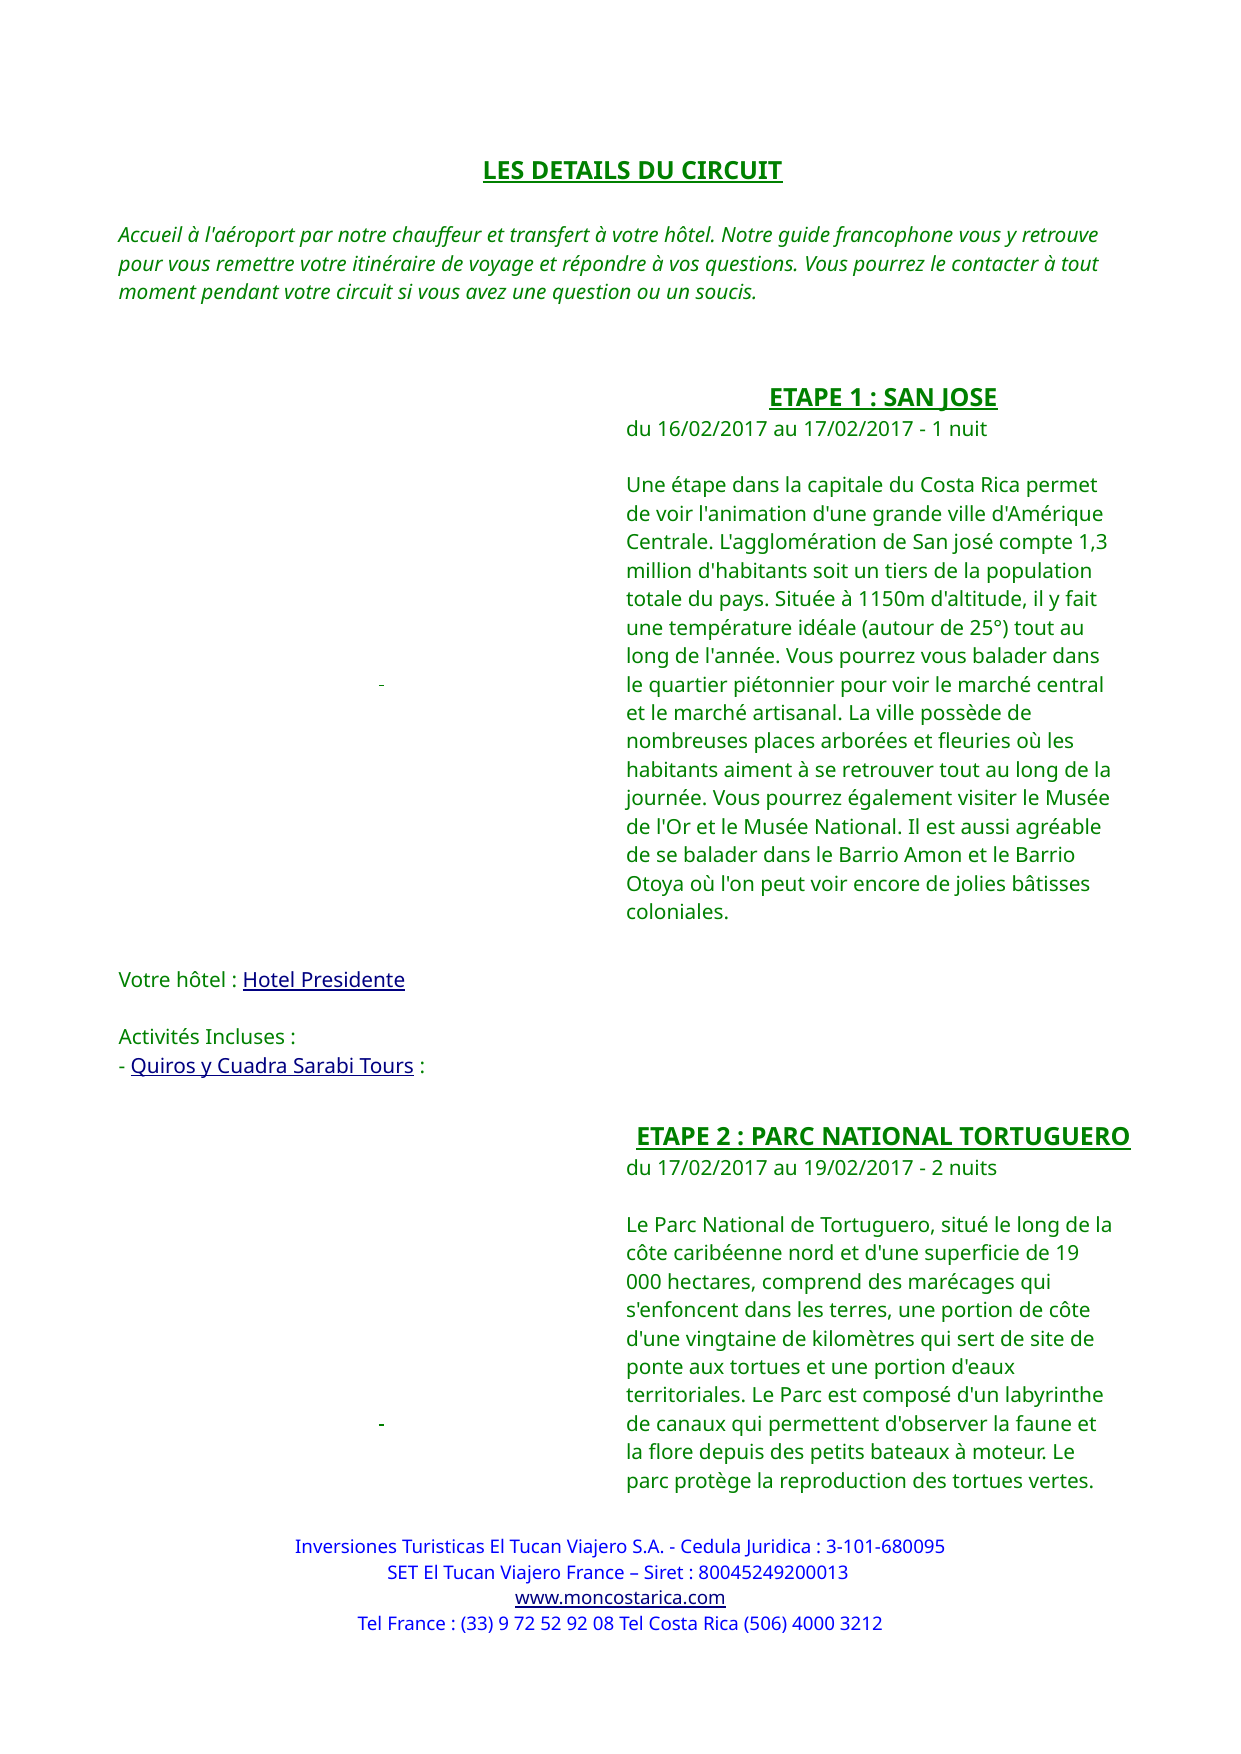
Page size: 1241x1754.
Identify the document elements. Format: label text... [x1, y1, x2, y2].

table_header ETAPE 1 : SAN JOSE du 16/02/2017 au 17/02/2017 - 1 nuit Une étape dans la capitale du Costa Rica permet de voir l'animation d'une grande ville d'Amérique Centrale. L'agglomération de San josé compte 1,3 million d'habitants soit un tiers de la population totale du pays. Située à 1150m d'altitude, il y fait une température idéale (autour de 25°) tout au long de l'année. Vous pourrez vous balader dans le quartier piétonnier pour voir le marché central et le marché artisanal. La ville possède de nombreuses places arborées et fleuries où les habitants aiment à se retrouver tout au long de la journée. Vous pourrez également visiter le Musée de l'Or et le Musée National. Il est aussi agréable de se balader dans le Barrio Amon et le Barrio Otoya où l'on peut voir encore de jolies bâtisses coloniales. [620, 374, 1122, 931]
text Votre hôtel : Hotel Presidente [118, 965, 1122, 994]
text Accueil à l'aéroport par notre chauffeur et transfert à votre hôtel. Notre guide francophone vous y retrouve pour vous remettre votre itinéraire de voyage et répondre à vos questions. Vous pourrez le contacter à tout moment pendant votre circuit si vous avez une question ou un soucis. [118, 221, 1146, 306]
text - Quiros y Cuadra Sarabi Tours : [118, 1051, 1122, 1079]
table_header [118, 374, 620, 931]
table_header ETAPE 2 : PARC NATIONAL TORTUGUERO du 17/02/2017 au 19/02/2017 - 2 nuits Le Parc National de Tortuguero, situé le long de la côte caribéenne nord et d'une superficie de 19 000 hectares, comprend des marécages qui s'enfoncent dans les terres, une portion de côte d'une vingtaine de kilomètres qui sert de site de ponte aux tortues et une portion d'eaux territoriales. Le Parc est composé d'un labyrinthe de canaux qui permettent d'observer la faune et la flore depuis des petits bateaux à moteur. Le parc protège la reproduction des tortues vertes. Vous assisterez à la ponte des tortues vertes (Juin à Octobre) ou des tortues luth géantes (mi-février à juillet) ou assisterez à l'éclosion et le retour à la mer des bébés tortues. Vous pourrez admirer plus de 300 espèces d'oiseaux dont le fameux toucan, 57 espèces d'amphibiens, 111 espèces de reptiles et 60 espèces de mammifères dont les jaguars, tapirs, ocelots, crocodiles... Le village de Tortuguero est un village pittoresque qui s'étend entre la mer des caraibes et le canal principal. Tous les logdes de Tortuguero sont isolés entre canaux et forêt, on y accède uniquement en bateau depuis les ports de la Pavona ou Cano Banco ou depuis l'aéroport de Tortuguero. Ils proposent tous des formules tout inclus : transport depuis San José en bus puis bateau, repas, guide, logement et excursion. [620, 1113, 1122, 1500]
text Activités Incluses : [118, 1022, 1122, 1051]
table_header [118, 1113, 620, 1500]
text LES DETAILS DU CIRCUIT [118, 152, 1146, 186]
